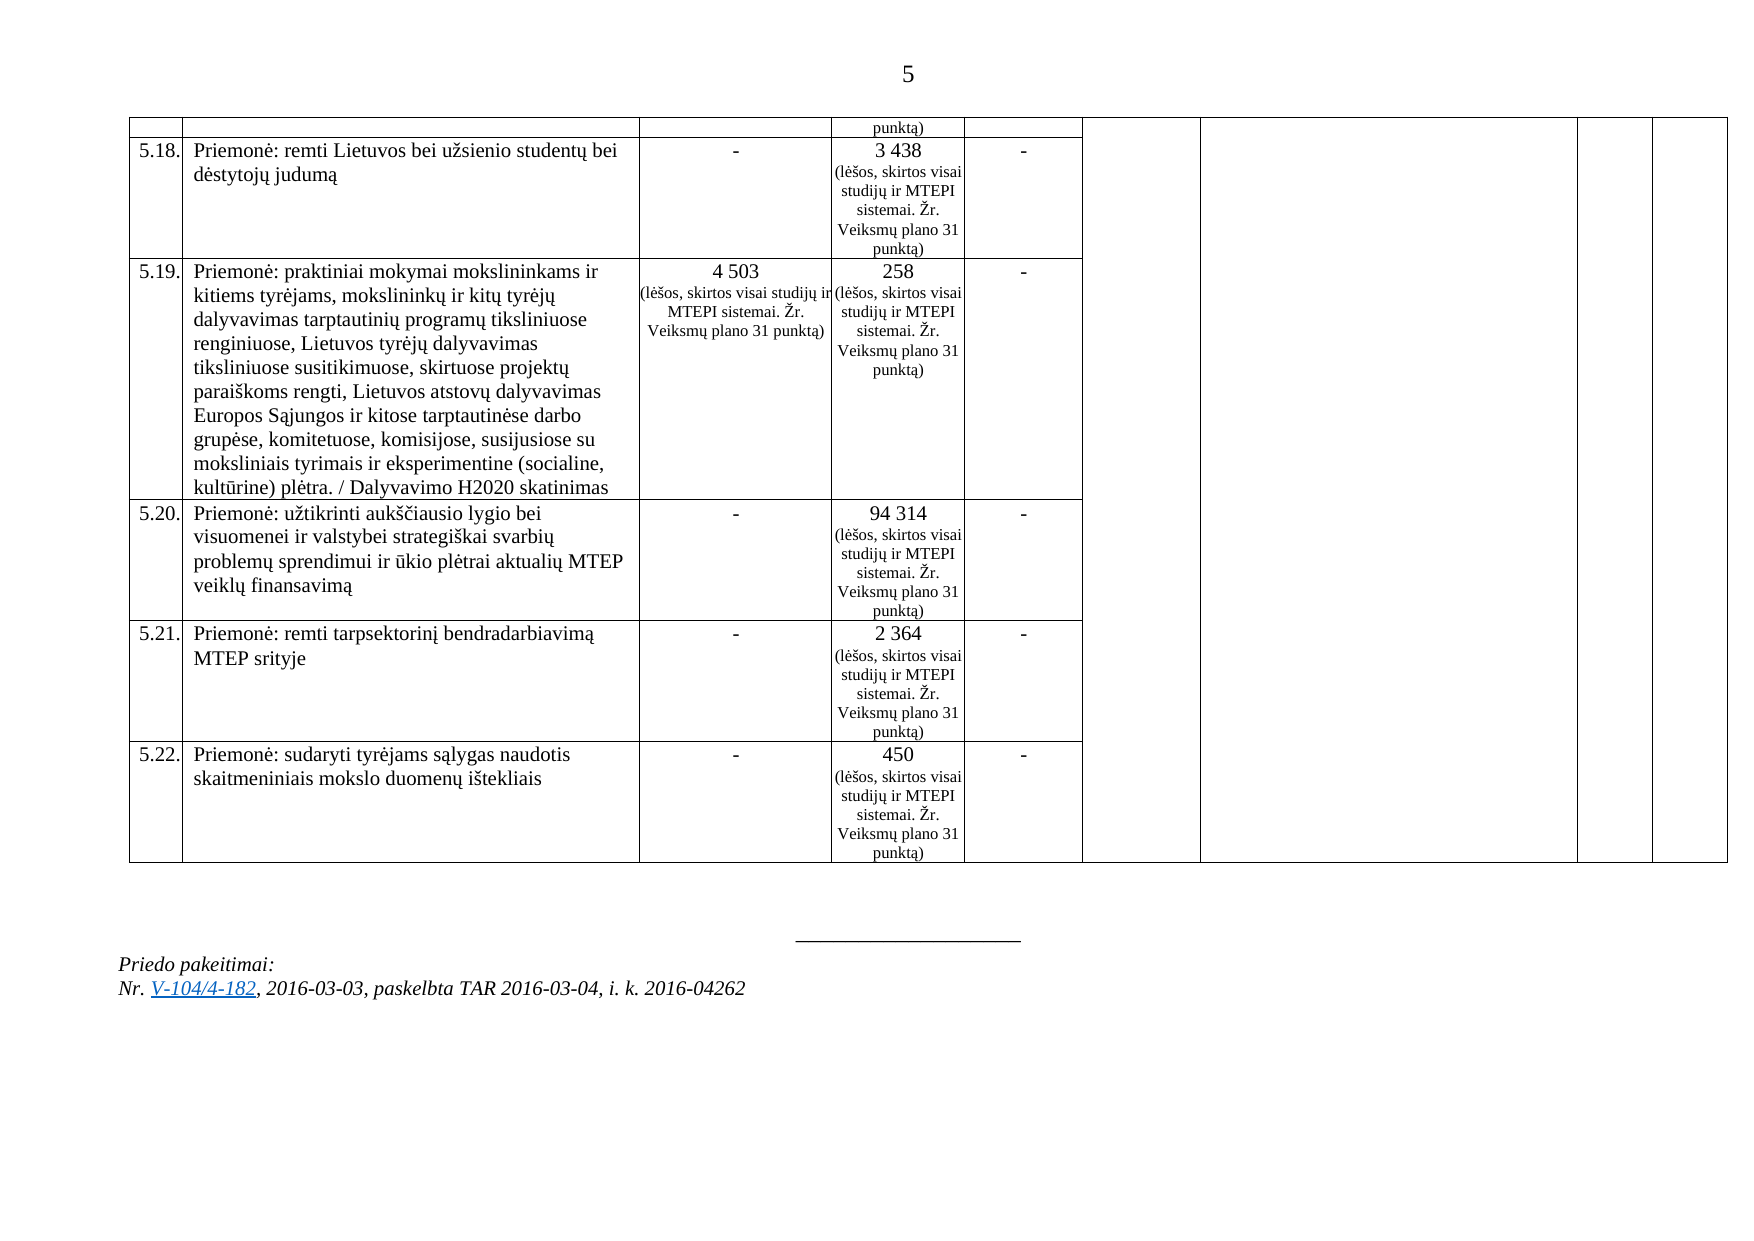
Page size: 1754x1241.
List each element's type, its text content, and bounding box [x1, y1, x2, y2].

table_cell 5.20. [130, 500, 182, 620]
table_cell - [965, 500, 1082, 620]
table_cell Priemonė: remti tarpsektorinį bendradarbiavimą MTEP srityje [183, 621, 639, 741]
table_cell 3 438 (lėšos, skirtos visai studijų ir MTEPI sistemai. Žr. Veiksmų plano 31 punktą) [832, 138, 964, 258]
table_cell - [965, 138, 1082, 258]
table_cell - [640, 742, 831, 862]
table_cell 94 314 (lėšos, skirtos visai studijų ir MTEPI sistemai. Žr. Veiksmų plano 31 punktą) [832, 500, 964, 620]
table_cell Priemonė: sudaryti tyrėjams sąlygas naudotis skaitmeniniais mokslo duomenų ištekliais [183, 742, 639, 862]
table_cell [130, 118, 182, 137]
table_cell 5.22. [130, 742, 182, 862]
table_cell - [640, 118, 831, 137]
table_cell - [640, 500, 831, 620]
table_cell punktą) [832, 118, 964, 137]
table_cell [1578, 118, 1652, 862]
table_cell 450 (lėšos, skirtos visai studijų ir MTEPI sistemai. Žr. Veiksmų plano 31 punktą) [832, 742, 964, 862]
table_cell [183, 118, 639, 137]
table_cell [1653, 118, 1727, 862]
table_cell 2 364 (lėšos, skirtos visai studijų ir MTEPI sistemai. Žr. Veiksmų plano 31 punktą) [832, 621, 964, 741]
table_cell Priemonė: užtikrinti aukščiausio lygio bei visuomenei ir valstybei strategiškai svarbių problemų sprendimui ir ūkio plėtrai aktualių MTEP veiklų finansavimą [183, 500, 639, 620]
table_cell Priemonė: remti Lietuvos bei užsienio studentų bei dėstytojų judumą [183, 138, 639, 258]
table_cell 258 (lėšos, skirtos visai studijų ir MTEPI sistemai. Žr. Veiksmų plano 31 punktą) [832, 259, 964, 499]
text Priedo pakeitimai: [118, 952, 1698, 976]
table_cell 4 503 (lėšos, skirtos visai studijų ir MTEPI sistemai. Žr. Veiksmų plano 31 punktą) [640, 259, 831, 499]
table_cell - [640, 621, 831, 741]
table_cell - [965, 118, 1082, 137]
table_cell 5.21. [130, 621, 182, 741]
table_cell [1083, 118, 1200, 862]
table_cell - [965, 742, 1082, 862]
table_cell - [640, 138, 831, 258]
text __________________ [118, 916, 1698, 945]
table_cell - [965, 259, 1082, 499]
table_cell 5.18. [130, 138, 182, 258]
table_cell [1201, 118, 1577, 862]
table_cell - [965, 621, 1082, 741]
table_cell Priemonė: praktiniai mokymai mokslininkams ir kitiems tyrėjams, mokslininkų ir kitų tyrėjų dalyvavimas tarptautinių programų tiksliniuose renginiuose, Lietuvos tyrėjų dalyvavimas tiksliniuose susitikimuose, skirtuose projektų paraiškoms rengti, Lietuvos atstovų dalyvavimas Europos Sąjungos ir kitose tarptautinėse darbo grupėse, komitetuose, komisijose, susijusiose su moksliniais tyrimais ir eksperimentine (socialine, kultūrine) plėtra. / Dalyvavimo H2020 skatinimas [183, 259, 639, 499]
text Nr. V-104/4-182, 2016-03-03, paskelbta TAR 2016-03-04, i. k. 2016-04262 [118, 976, 1698, 1000]
table_cell 5.19. [130, 259, 182, 499]
